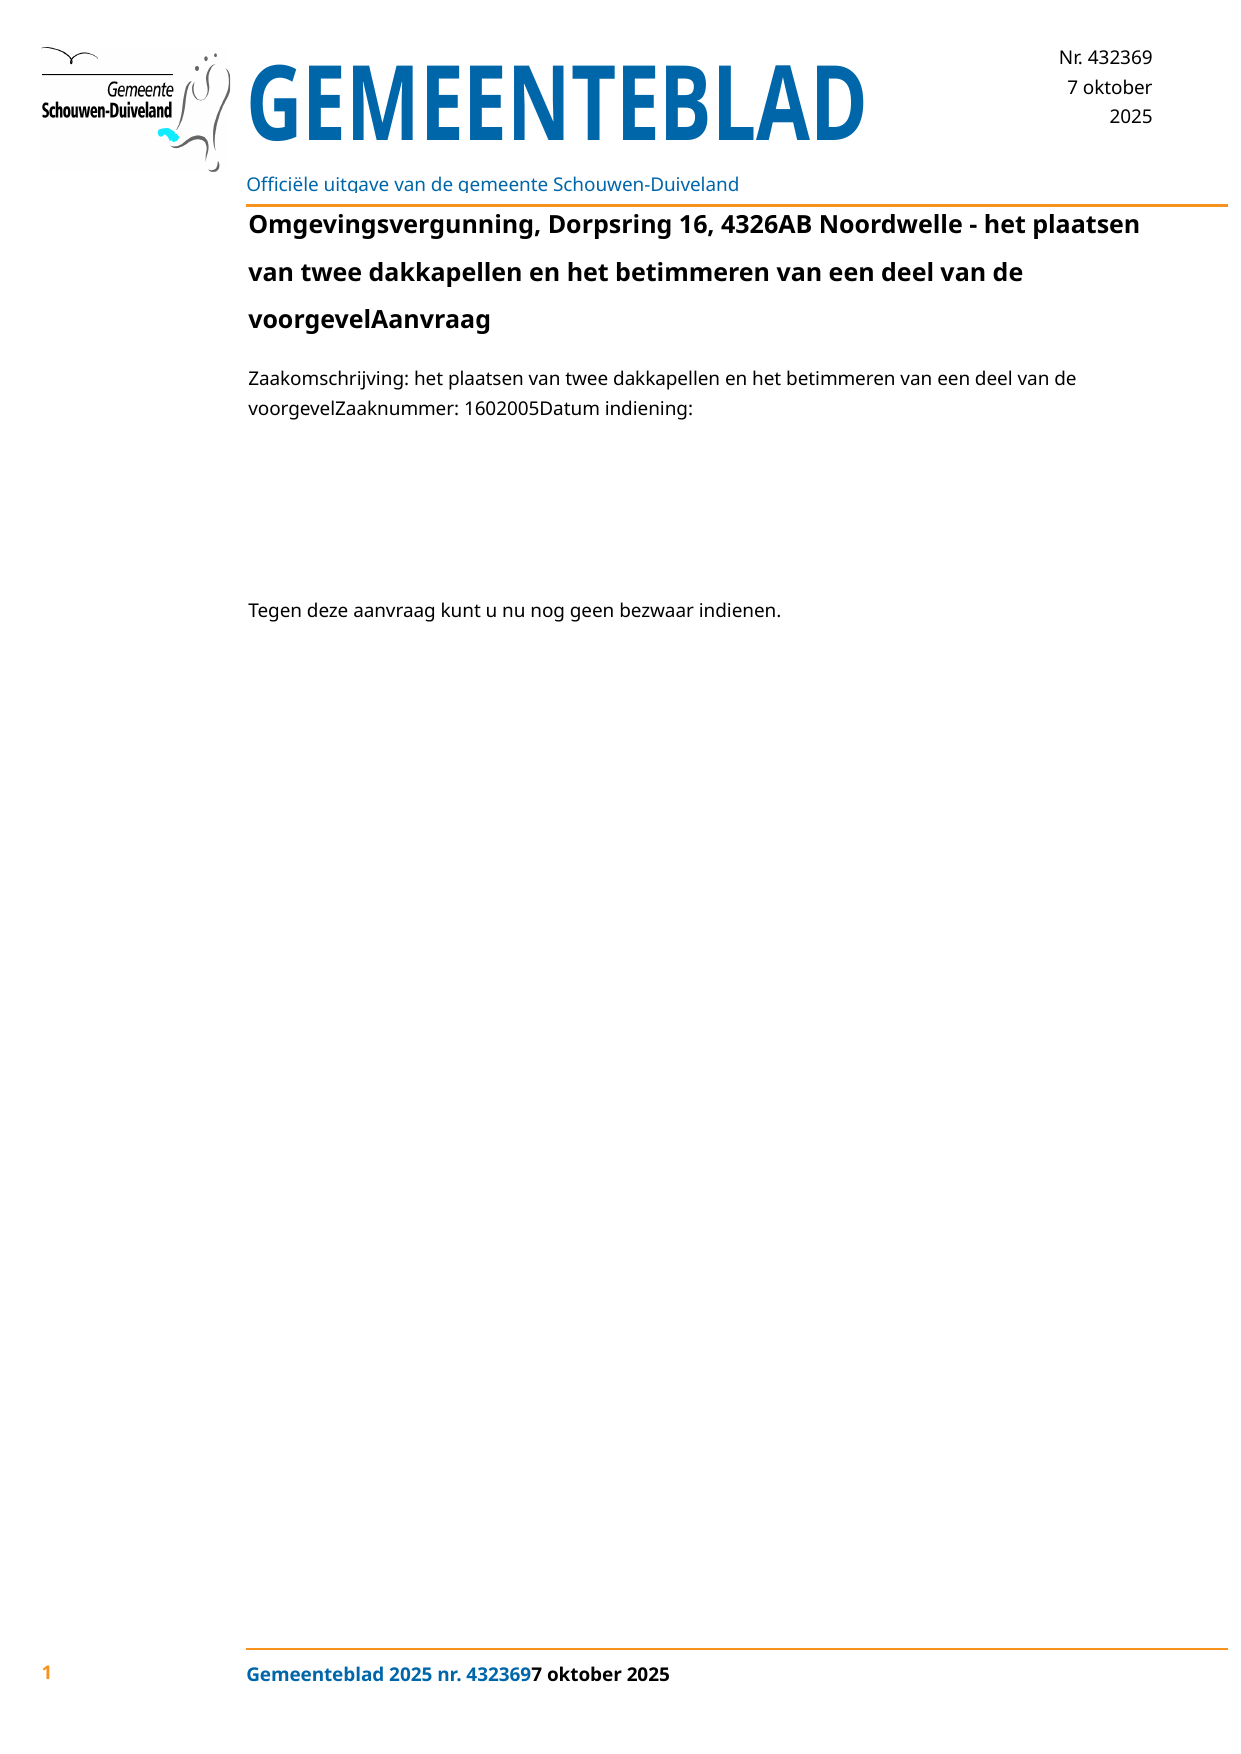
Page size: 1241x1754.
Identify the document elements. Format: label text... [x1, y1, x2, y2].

text Zaakomschrijving: het plaatsen van twee dakkapellen en het betimmeren van een deel van de voorgevelZaaknummer: 1602005Datum indiening: [248, 366, 1152, 421]
picture [41, 47, 231, 172]
text Omgevingsvergunning, Dorpsring 16, 4326AB Noordwelle - het plaatsen van twee dakkapellen en het betimmeren van een deel van de voorgevelAanvraag [248, 207, 1152, 336]
text Tegen deze aanvraag kunt u nu nog geen bezwaar indienen. [248, 597, 1152, 622]
